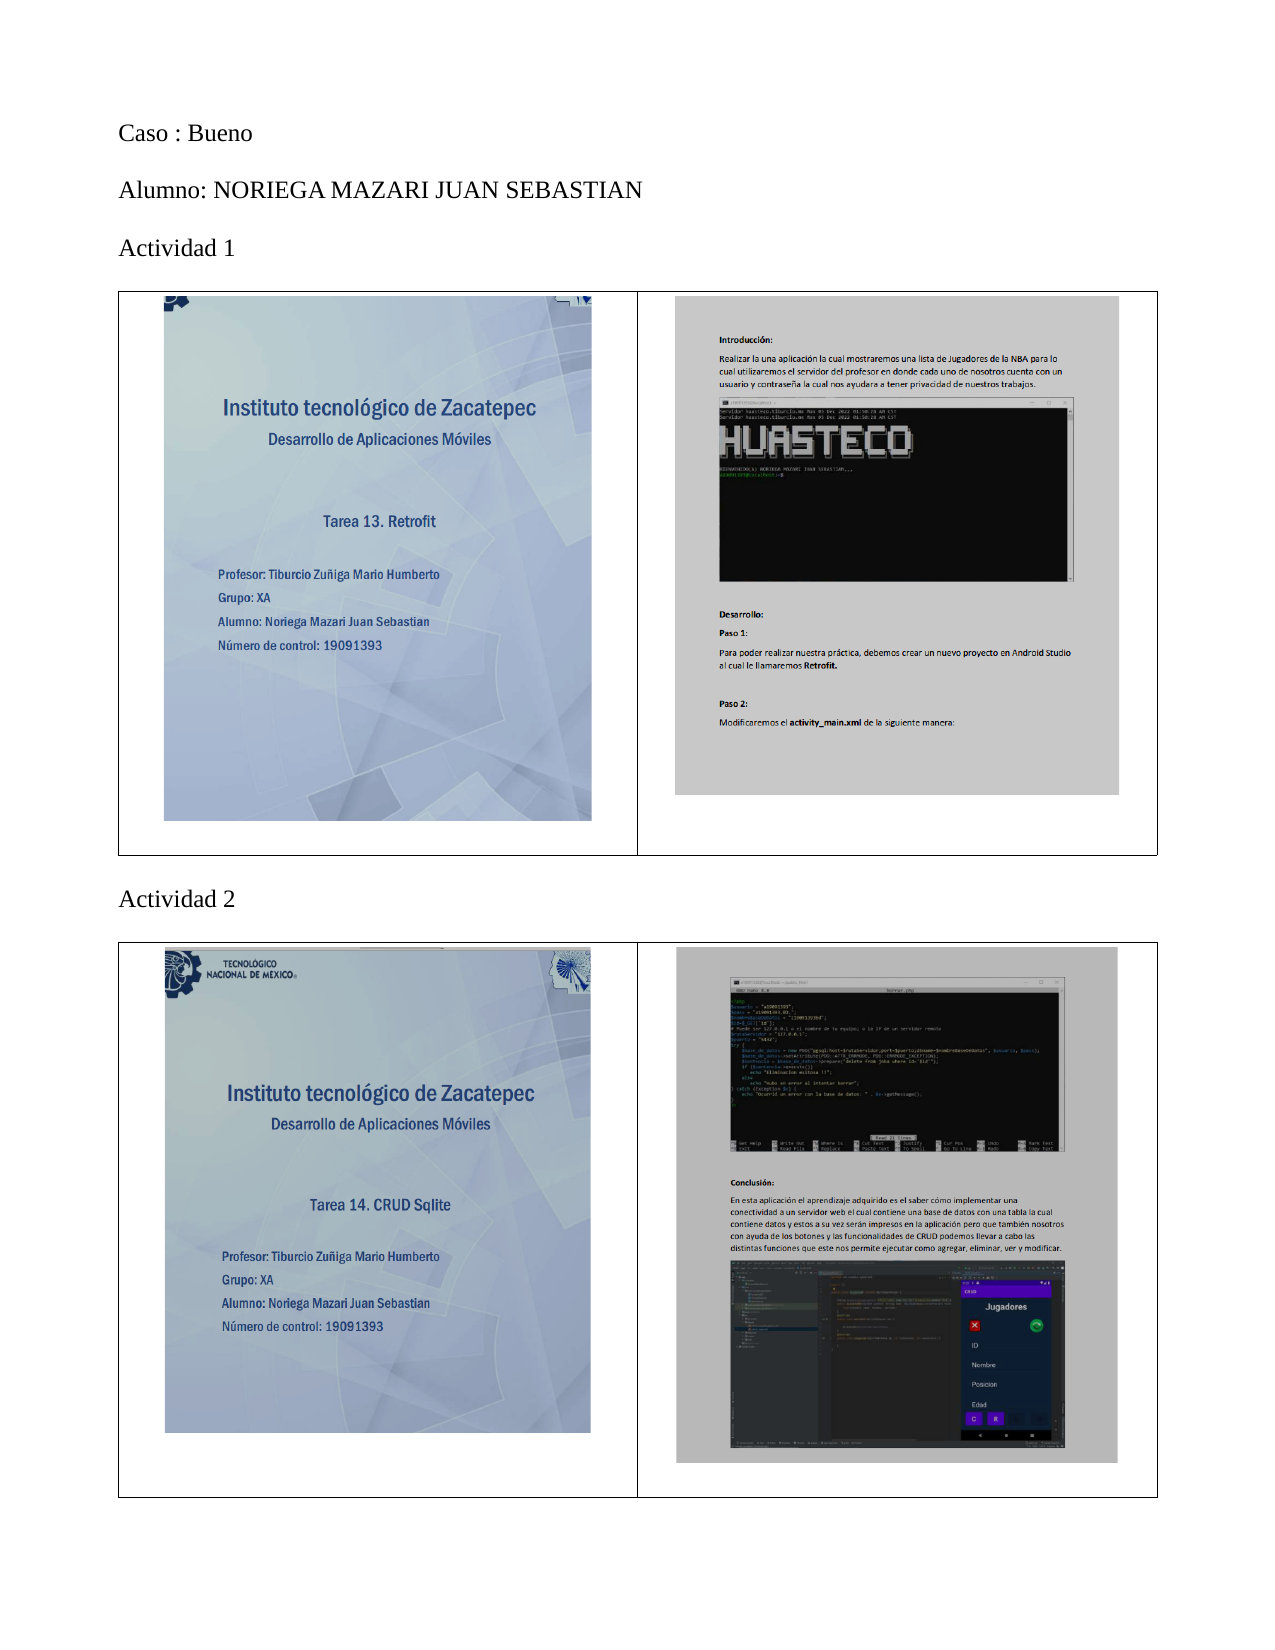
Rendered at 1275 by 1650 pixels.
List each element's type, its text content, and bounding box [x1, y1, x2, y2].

picture [676, 947, 1118, 1463]
table_header [119, 292, 637, 855]
text Alumno: NORIEGA MAZARI JUAN SEBASTIAN [118, 176, 1157, 204]
text Actividad 2 [118, 884, 1157, 913]
picture [675, 296, 1120, 795]
picture [163, 296, 592, 821]
text Caso : Bueno [118, 118, 1157, 147]
table_header [638, 292, 1157, 855]
text Actividad 1 [118, 233, 1157, 262]
picture [164, 947, 591, 1433]
table_header [638, 943, 1157, 1497]
table_header [119, 943, 637, 1497]
